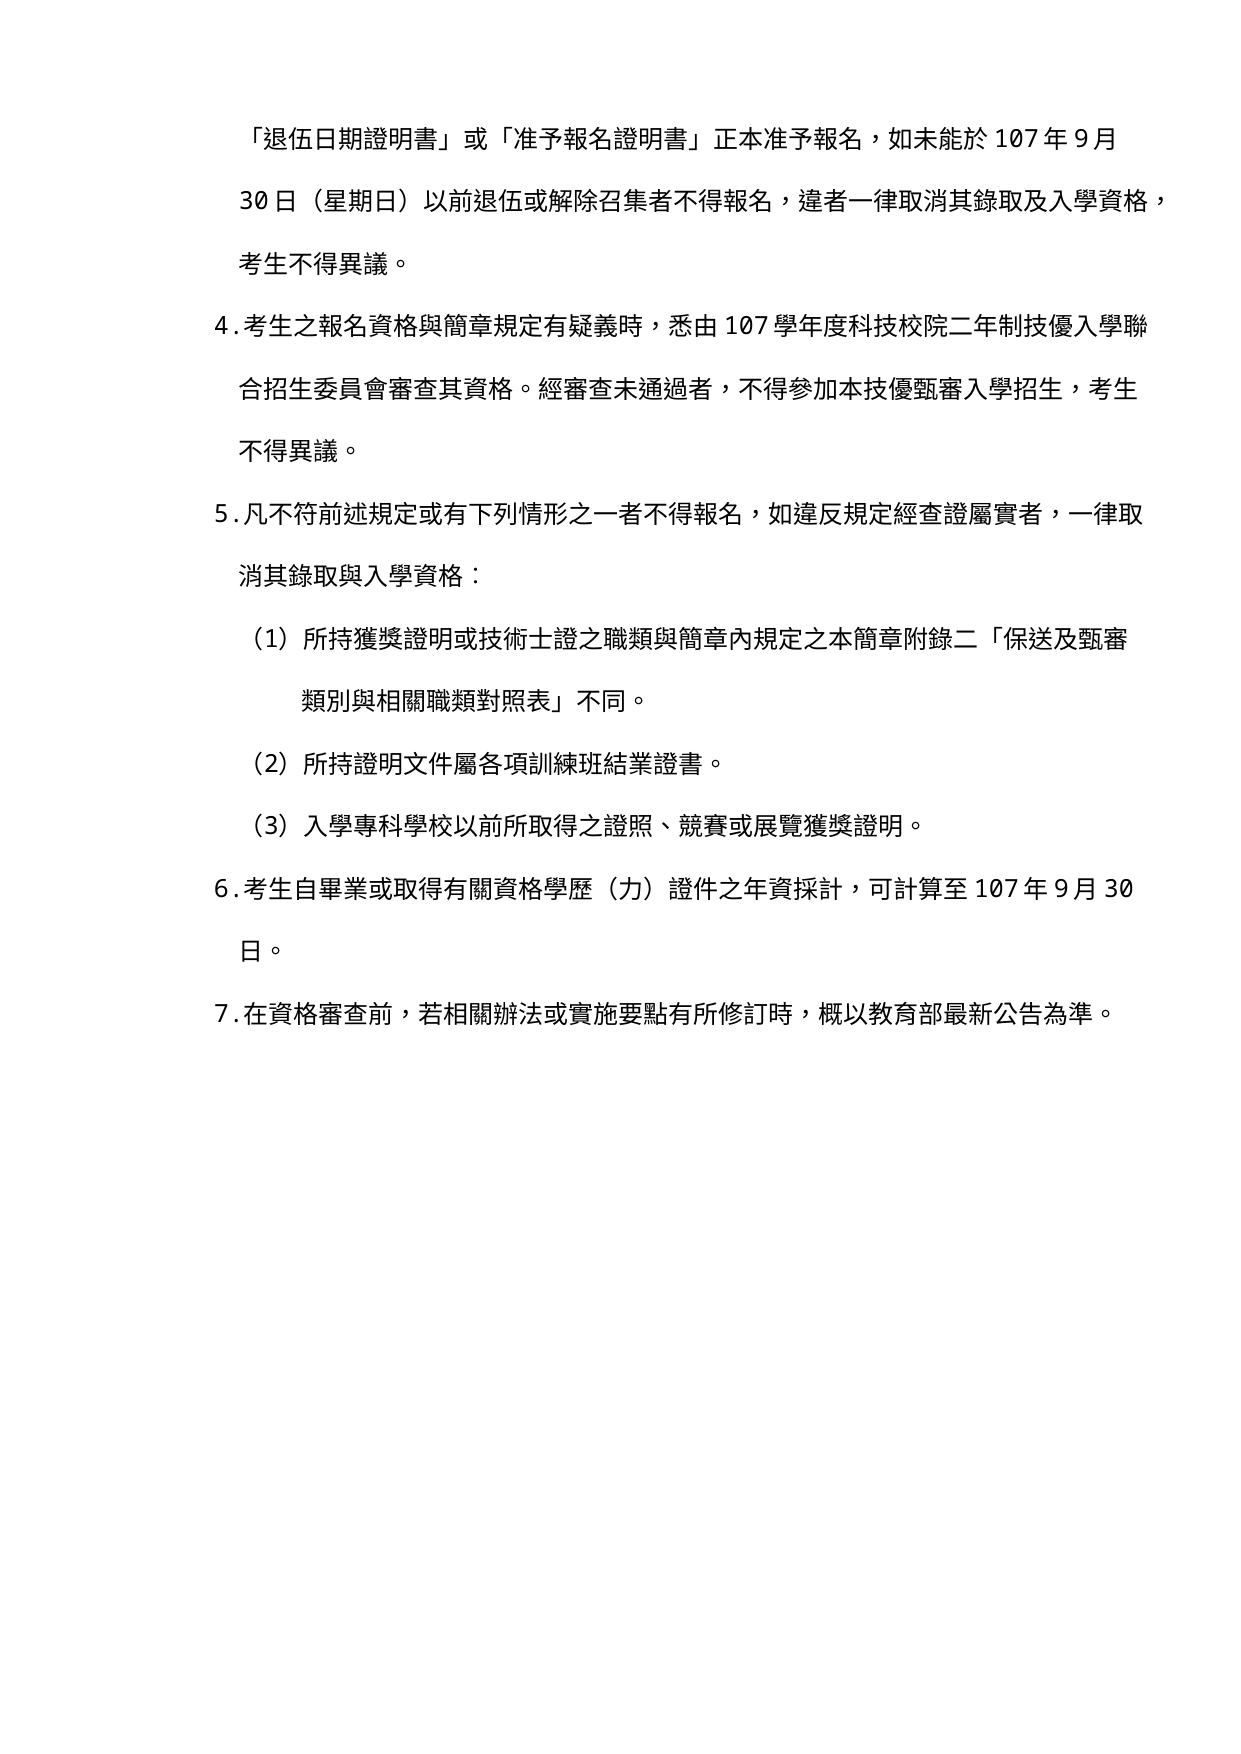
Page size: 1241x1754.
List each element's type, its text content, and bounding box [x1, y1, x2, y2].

text 3.107年9月30日（星期日）以前退伍或解除召集之現役軍人憑各部隊長出具之「退伍日期證明書」或「准予報名證明書」正本准予報名，如未能於107年9月30日（星期日）以前退伍或解除召集者不得報名，違者一律取消其錄取及入學資格，考生不得異議。 [214, 96, 1152, 283]
text （1）所持獲獎證明或技術士證之職類與簡章內規定之本簡章附錄二「保送及甄審類別與相關職類對照表」不同。 [239, 596, 1152, 721]
text 5.凡不符前述規定或有下列情形之一者不得報名，如違反規定經查證屬實者，一律取消其錄取與入學資格︰ [214, 471, 1152, 596]
text 4.考生之報名資格與簡章規定有疑義時，悉由107學年度科技校院二年制技優入學聯合招生委員會審查其資格。經審查未通過者，不得參加本技優甄審入學招生，考生不得異議。 [214, 283, 1152, 471]
text 7.在資格審查前，若相關辦法或實施要點有所修訂時，概以教育部最新公告為準。 [214, 971, 1152, 1033]
text （3）入學專科學校以前所取得之證照、競賽或展覽獲獎證明。 [239, 783, 1152, 846]
text （2）所持證明文件屬各項訓練班結業證書。 [239, 721, 1152, 783]
text 6.考生自畢業或取得有關資格學歷（力）證件之年資採計，可計算至107年9月30日。 [214, 846, 1152, 971]
